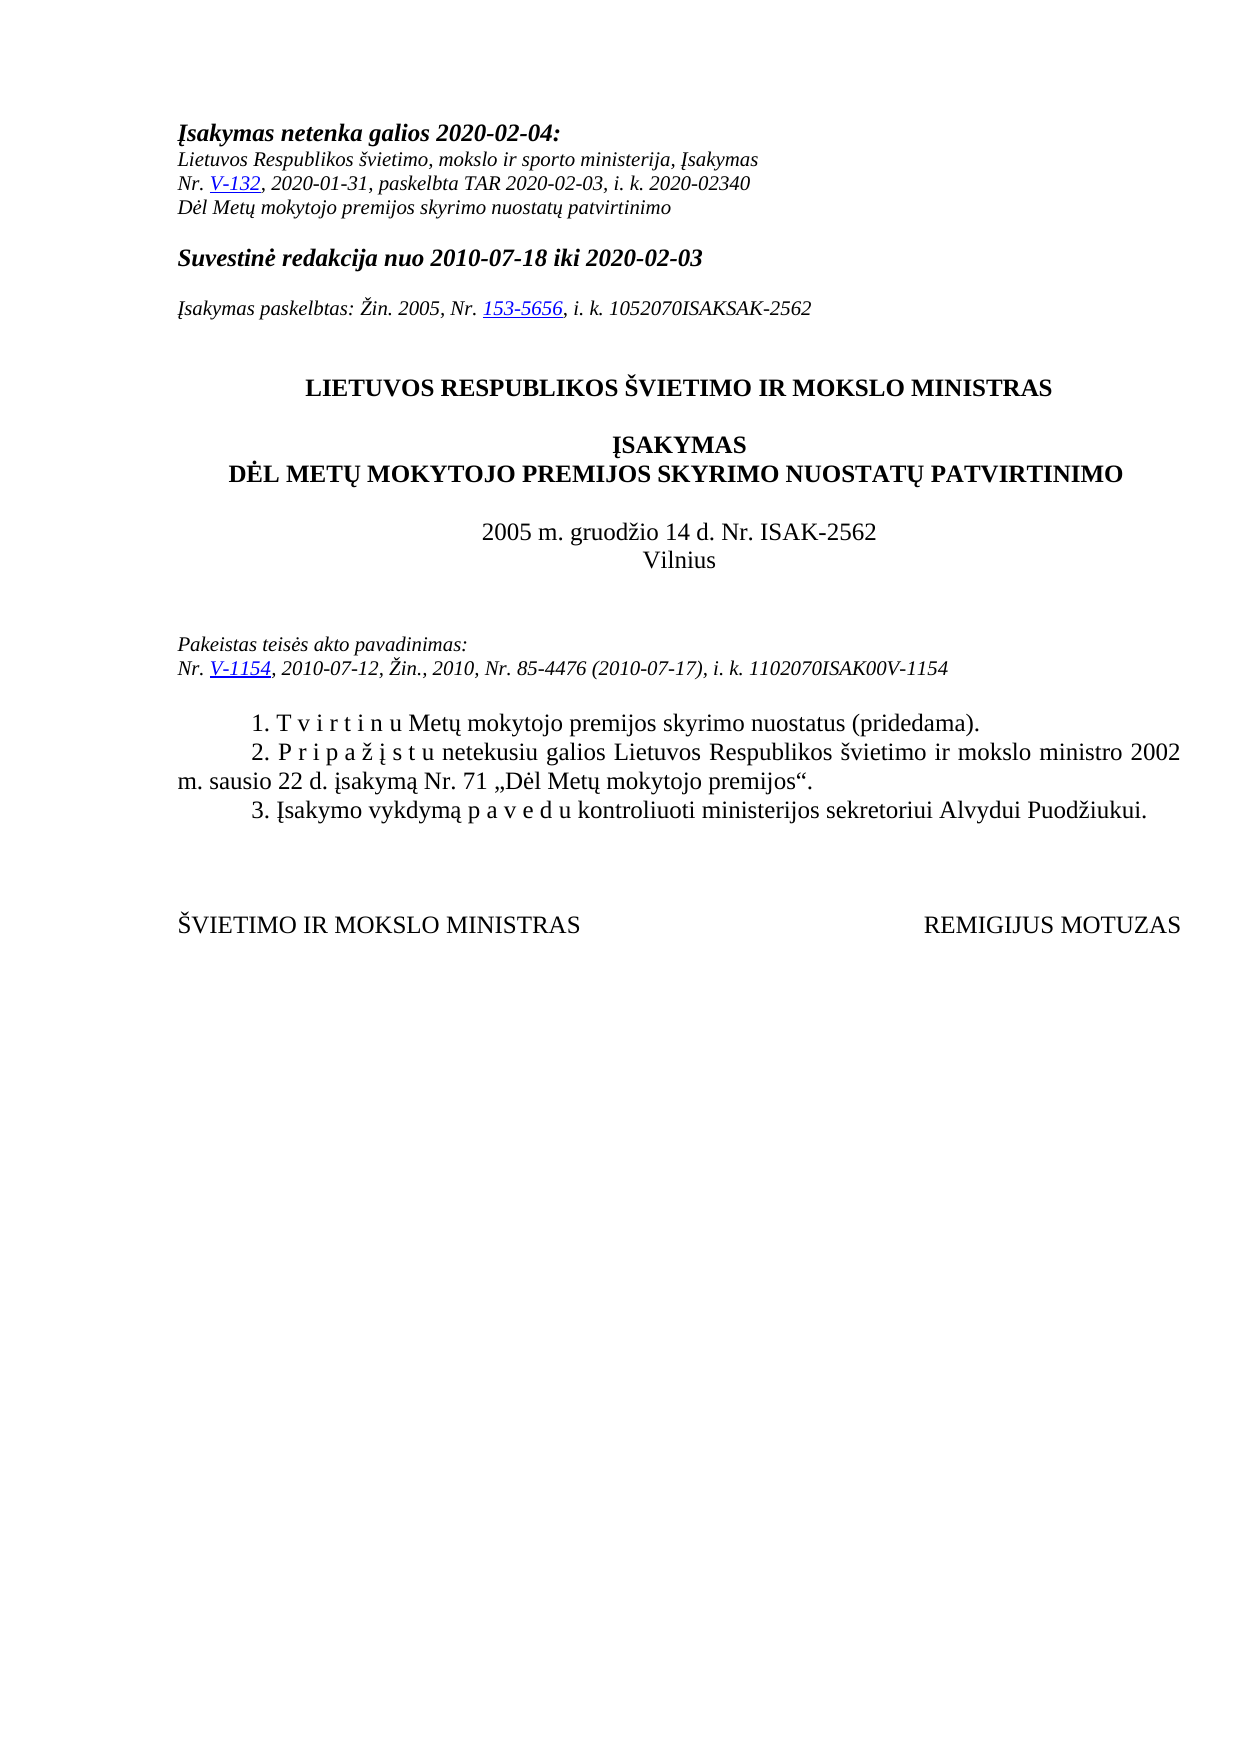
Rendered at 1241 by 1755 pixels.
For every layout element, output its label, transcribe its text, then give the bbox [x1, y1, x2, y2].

text Suvestinė redakcija nuo 2010-07-18 iki 2020-02-03 [177, 243, 1181, 272]
text Nr. V-1154, 2010-07-12, Žin., 2010, Nr. 85-4476 (2010-07-17), i. k. 1102070ISAK00V-1154 [177, 656, 1181, 680]
text Įsakymas paskelbtas: Žin. 2005, Nr. 153-5656, i. k. 1052070ISAKSAK-2562 [177, 296, 1181, 320]
text DĖL METŲ MOKYTOJO PREMIJOS SKYRIMO NUOSTATŲ PATVIRTINIMO [177, 459, 1181, 488]
text 2. Pripažįstu netekusiu galios Lietuvos Respublikos švietimo ir mokslo ministro 2002 m. sausio 22 d. įsakymą Nr. 71 „Dėl Metų mokytojo premijos“. [177, 737, 1181, 795]
text LIETUVOS RESPUBLIKOS ŠVIETIMO IR MOKSLO MINISTRAS [177, 373, 1181, 402]
text 1. Tvirtinu Metų mokytojo premijos skyrimo nuostatus (pridedama). [177, 708, 1181, 737]
text 2005 m. gruodžio 14 d. Nr. ISAK-2562 [177, 517, 1181, 545]
text Pakeistas teisės akto pavadinimas: [177, 632, 1181, 656]
text Nr. V-132, 2020-01-31, paskelbta TAR 2020-02-03, i. k. 2020-02340 [177, 171, 1181, 195]
text 3. Įsakymo vykdymą pavedu kontroliuoti ministerijos sekretoriui Alvydui Puodžiukui. [177, 795, 1181, 823]
text Vilnius [177, 545, 1181, 574]
text Dėl Metų mokytojo premijos skyrimo nuostatų patvirtinimo [177, 195, 1181, 219]
text Lietuvos Respublikos švietimo, mokslo ir sporto ministerija, Įsakymas [177, 147, 1181, 171]
text ĮSAKYMAS [177, 430, 1181, 459]
text ŠVIETIMO IR MOKSLO MINISTRAS REMIGIJUS MOTUZAS [177, 910, 1181, 938]
text Įsakymas netenka galios 2020-02-04: [177, 118, 1181, 147]
